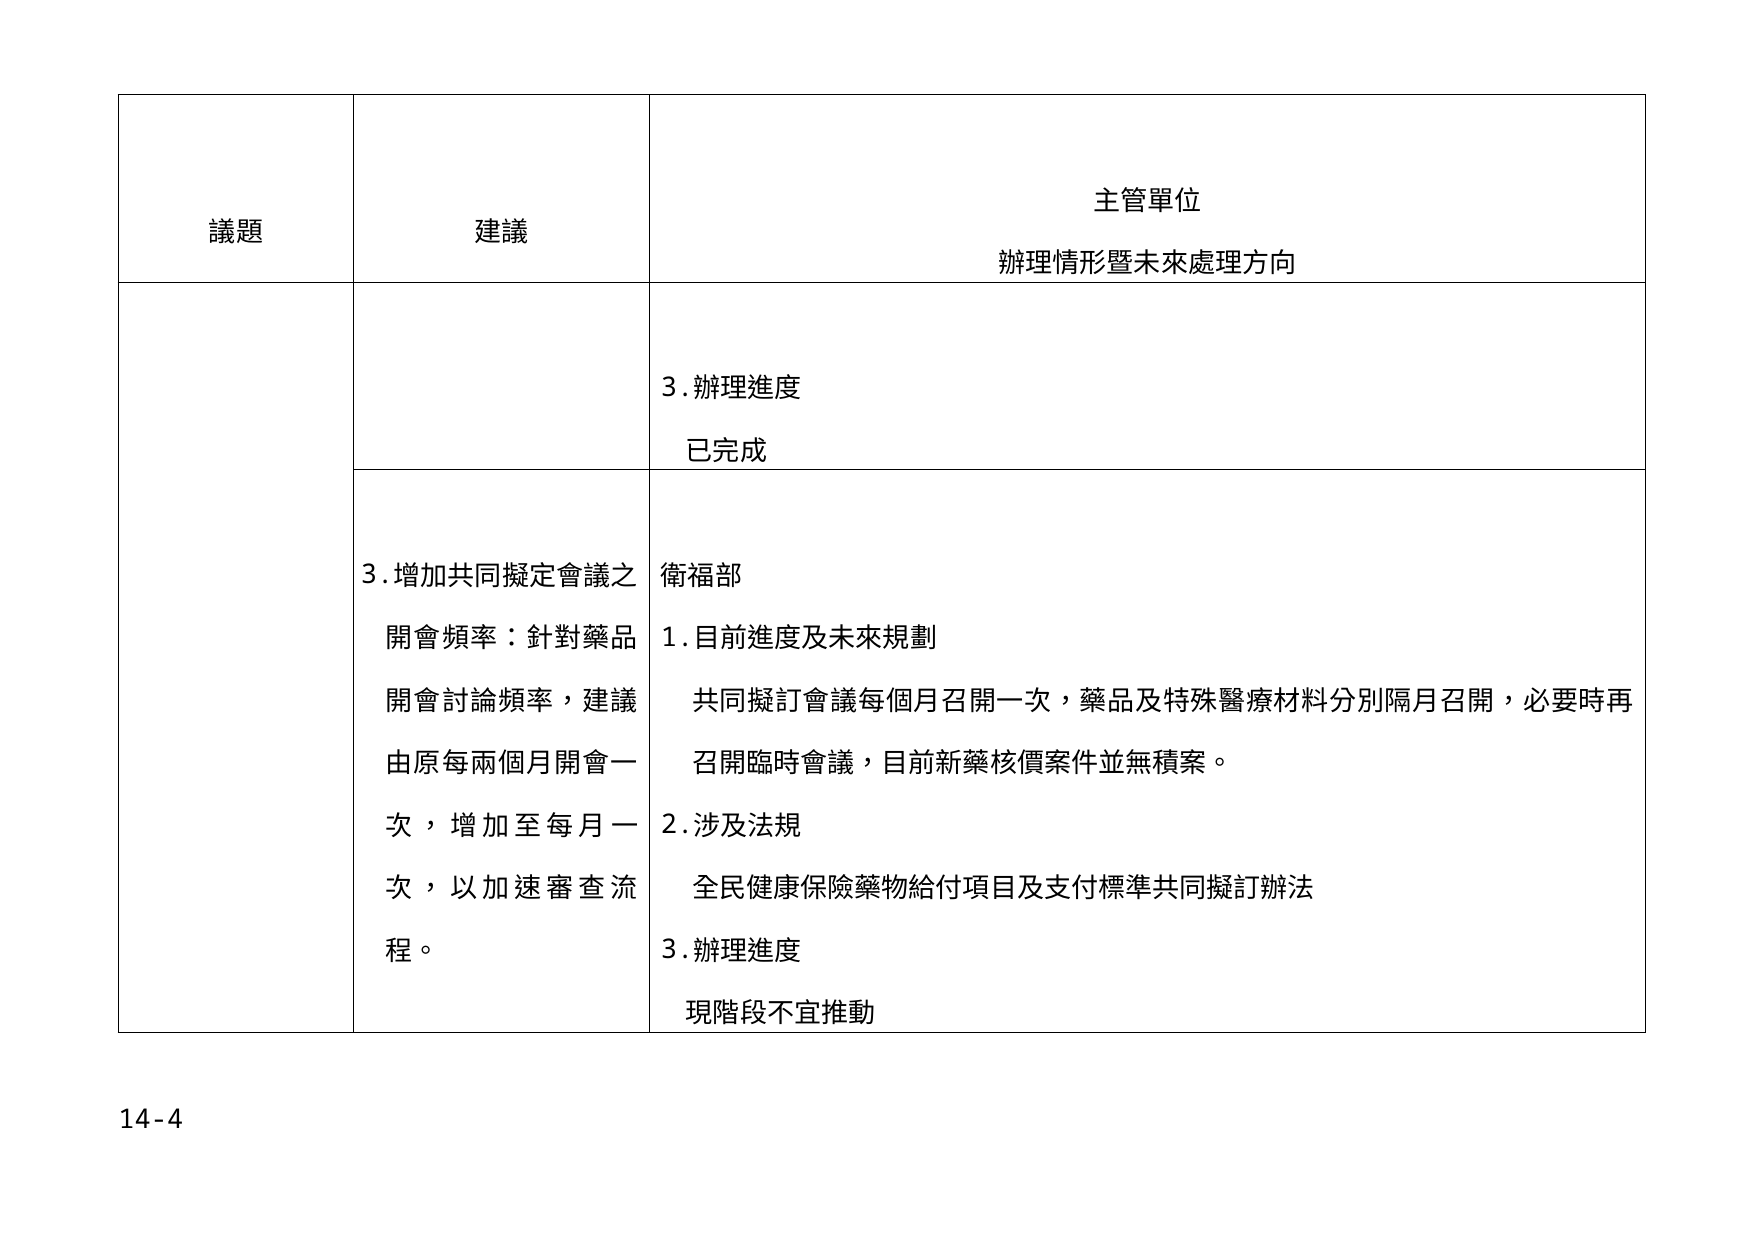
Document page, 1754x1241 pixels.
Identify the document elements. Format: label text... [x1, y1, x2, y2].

table_cell 衛福部 1.目前進度及未來規劃 共同擬訂會議每個月召開一次，藥品及特殊醫療材料分別隔月召開，必要時再召開臨時會議，目前新藥核價案件並無積案。 2.涉及法規 全民健康保險藥物給付項目及支付標準共同擬訂辦法 3.辦理進度 現階段不宜推動 [650, 470, 1645, 1032]
table_header 議題 [119, 95, 353, 282]
table_header 主管單位 辦理情形暨未來處理方向 [650, 95, 1645, 282]
table_header 建議 [354, 95, 649, 282]
table_cell [354, 283, 649, 469]
table_cell 3.增加共同擬定會議之開會頻率：針對藥品開會討論頻率，建議由原每兩個月開會一次，增加至每月一次，以加速審查流程。 [354, 470, 649, 1032]
table_cell [119, 283, 353, 1032]
table_cell 3.辦理進度 已完成 [650, 283, 1645, 469]
